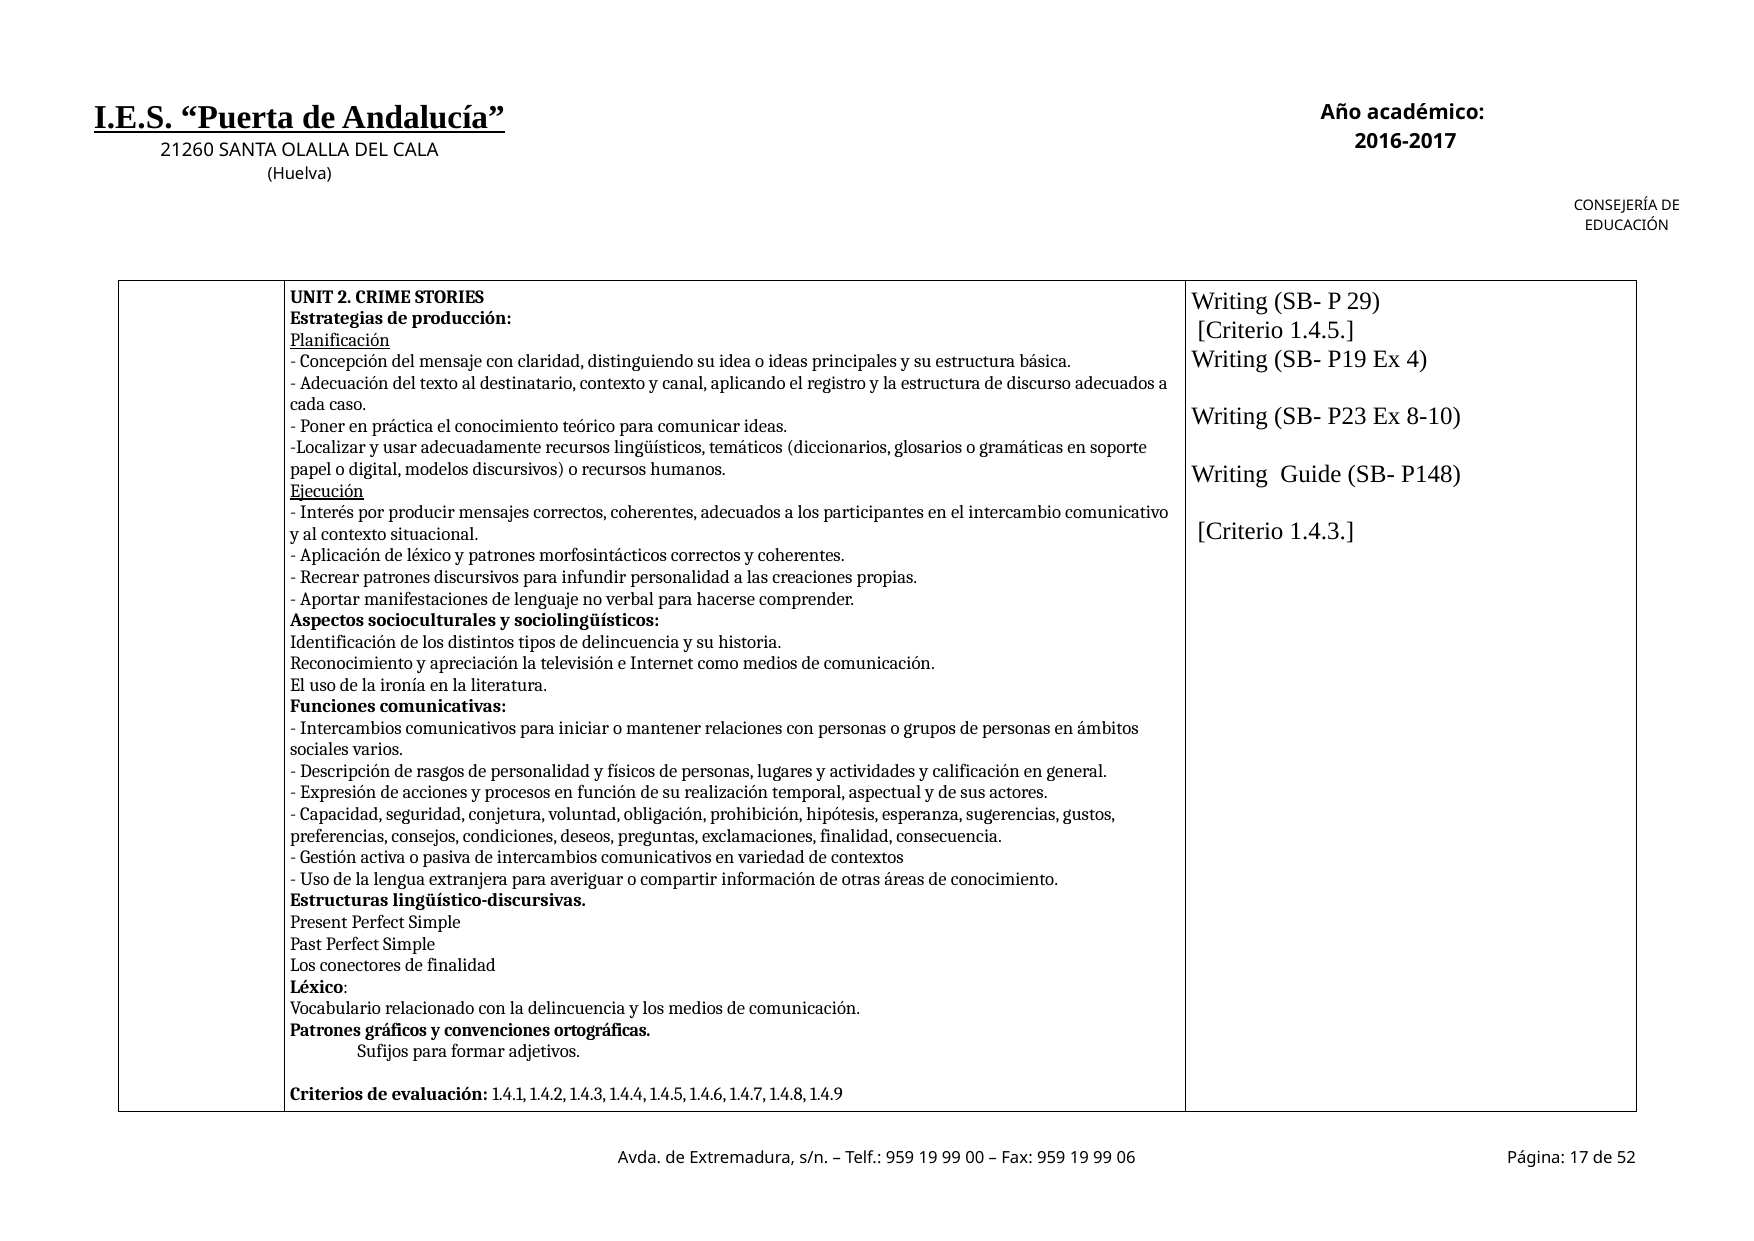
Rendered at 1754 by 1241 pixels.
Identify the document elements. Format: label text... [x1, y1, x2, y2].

table_cell Writing (SB- P 29) [Criterio 1.4.5.] Writing (SB- P19 Ex 4) Writing (SB- P23 Ex 8-10) Writing Guide (SB- P148) [Criterio 1.4.3.] [1186, 281, 1636, 1111]
table_cell UNIT 2. CRIME STORIES Estrategias de producción: Planificación - Concepción del mensaje con claridad, distinguiendo su idea o ideas principales y su estructura básica. - Adecuación del texto al destinatario, contexto y canal, aplicando el registro y la estructura de discurso adecuados a cada caso. - Poner en práctica el conocimiento teórico para comunicar ideas. -Localizar y usar adecuadamente recursos lingüísticos, temáticos (diccionarios, glosarios o gramáticas en soporte papel o digital, modelos discursivos) o recursos humanos. Ejecución - Interés por producir mensajes correctos, coherentes, adecuados a los participantes en el intercambio comunicativo y al contexto situacional. - Aplicación de léxico y patrones morfosintácticos correctos y coherentes. - Recrear patrones discursivos para infundir personalidad a las creaciones propias. - Aportar manifestaciones de lenguaje no verbal para hacerse comprender. Aspectos socioculturales y sociolingüísticos: Identificación de los distintos tipos de delincuencia y su historia. Reconocimiento y apreciación la televisión e Internet como medios de comunicación. El uso de la ironía en la literatura. Funciones comunicativas: - Intercambios comunicativos para iniciar o mantener relaciones con personas o grupos de personas en ámbitos sociales varios. - Descripción de rasgos de personalidad y físicos de personas, lugares y actividades y calificación en general. - Expresión de acciones y procesos en función de su realización temporal, aspectual y de sus actores. - Capacidad, seguridad, conjetura, voluntad, obligación, prohibición, hipótesis, esperanza, sugerencias, gustos, preferencias, consejos, condiciones, deseos, preguntas, exclamaciones, finalidad, consecuencia. - Gestión activa o pasiva de intercambios comunicativos en variedad de contextos - Uso de la lengua extranjera para averiguar o compartir información de otras áreas de conocimiento. Estructuras lingüístico-discursivas. Present Perfect Simple Past Perfect Simple Los conectores de finalidad Léxico: Vocabulario relacionado con la delincuencia y los medios de comunicación. Patrones gráficos y convenciones ortográficas. Sufijos para formar adjetivos. Criterios de evaluación: 1.4.1, 1.4.2, 1.4.3, 1.4.4, 1.4.5, 1.4.6, 1.4.7, 1.4.8, 1.4.9 [285, 281, 1185, 1111]
table_cell [1637, 280, 1754, 1111]
table_cell [119, 281, 284, 1111]
